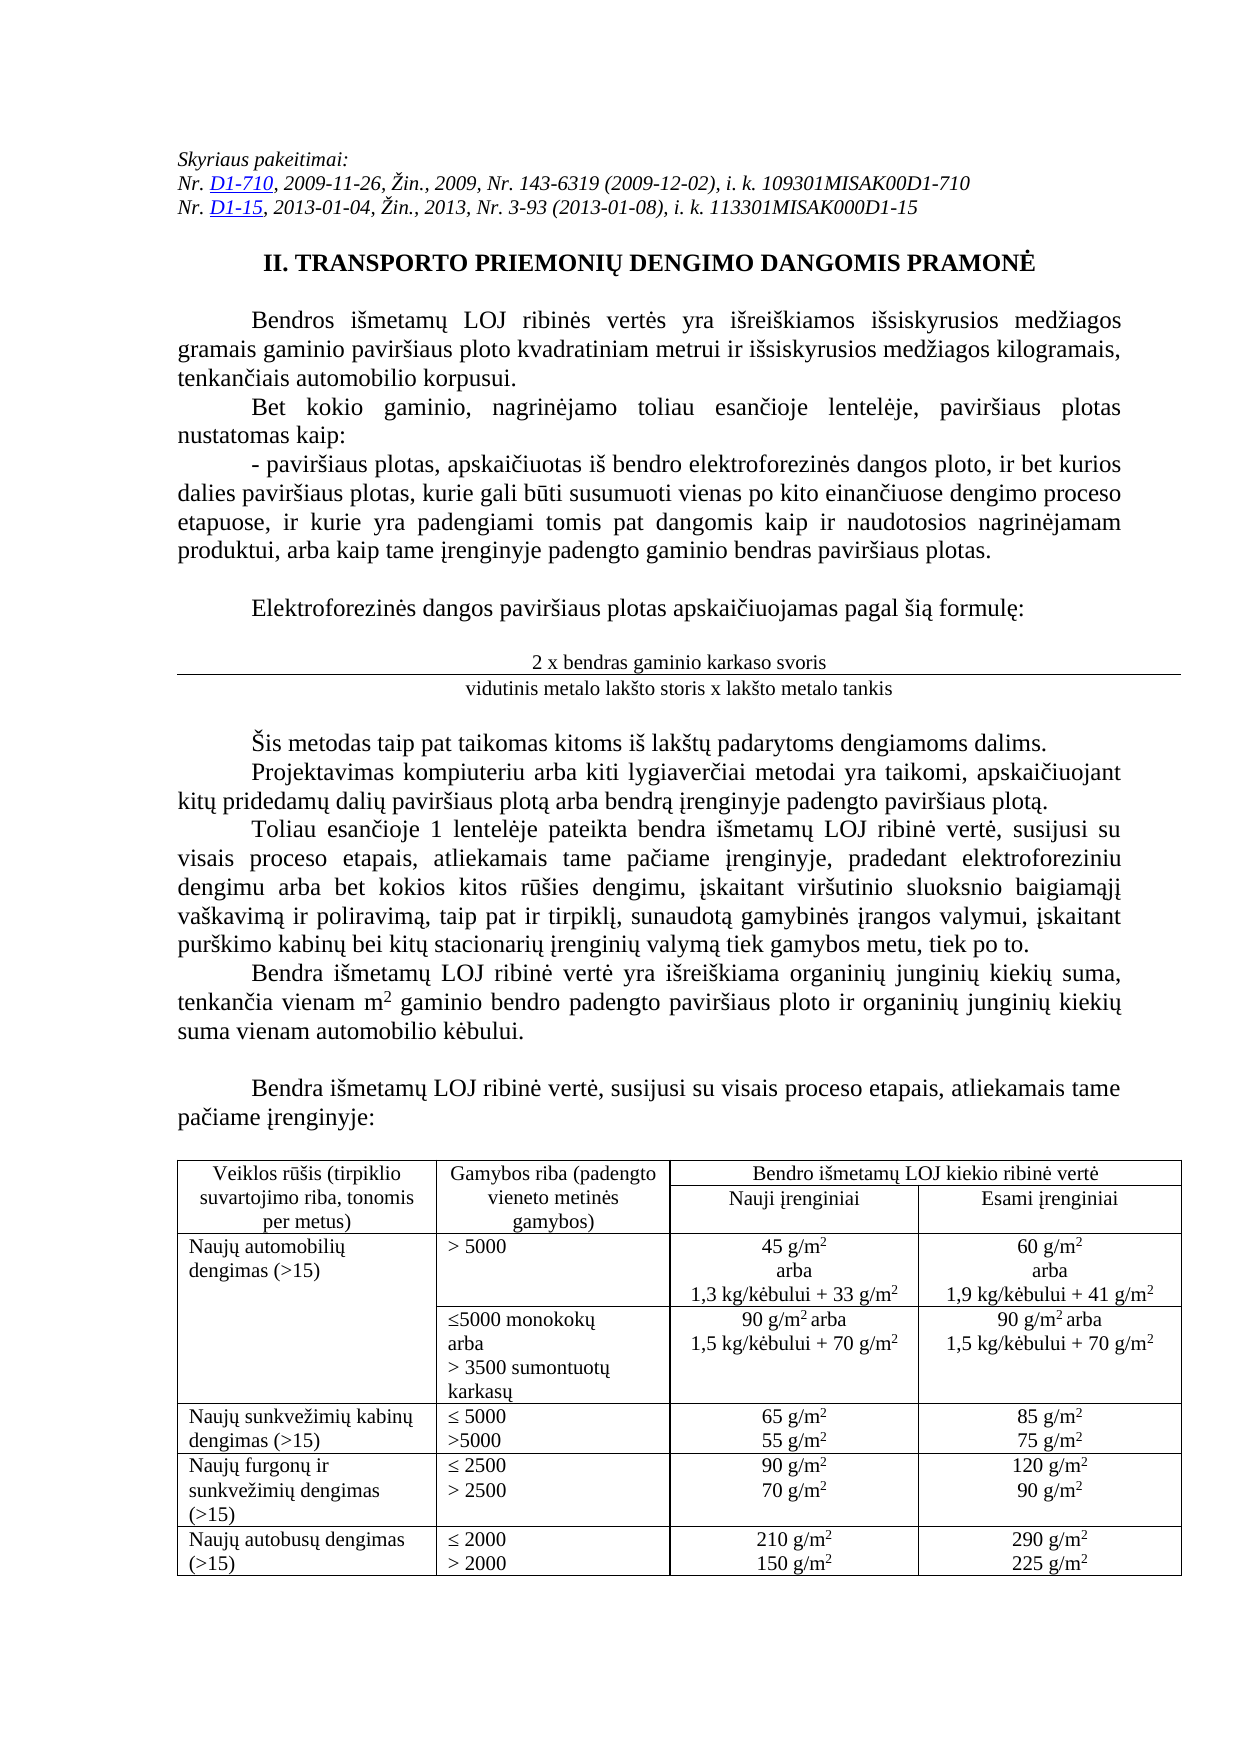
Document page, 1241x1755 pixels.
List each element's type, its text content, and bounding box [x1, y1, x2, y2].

table_cell 290 g/m2 225 g/m2 [919, 1527, 1181, 1575]
text - paviršiaus plotas, apskaičiuotas iš bendro elektroforezinės dangos ploto, ir bet kurios dalies paviršiaus plotas, kurie gali būti susumuoti vienas po kito einančiuose dengimo proceso etapuose, ir kurie yra padengiami tomis pat dangomis kaip ir naudotosios nagrinėjamam produktui, arba kaip tame įrenginyje padengto gaminio bendras paviršiaus plotas. [177, 449, 1122, 564]
table_cell 85 g/m2 75 g/m2 [919, 1404, 1181, 1452]
table_cell ≤ 2000 > 2000 [437, 1527, 669, 1575]
text Nr. D1-15, 2013-01-04, Žin., 2013, Nr. 3-93 (2013-01-08), i. k. 113301MISAK000D1-15 [177, 195, 1122, 219]
table_cell 90 g/m2 arba 1,5 kg/kėbului + 70 g/m2 [671, 1307, 918, 1403]
text Elektroforezinės dangos paviršiaus plotas apskaičiuojamas pagal šią formulę: [177, 593, 1122, 622]
text Bet kokio gaminio, nagrinėjamo toliau esančioje lentelėje, paviršiaus plotas nustatomas kaip: [177, 392, 1122, 449]
table_header Bendro išmetamų LOJ kiekio ribinė vertė [671, 1161, 1181, 1184]
table_cell Naujų automobilių dengimas (>15) [178, 1234, 436, 1403]
table_cell > 5000 [437, 1234, 669, 1306]
table_cell 90 g/m2 70 g/m2 [671, 1454, 918, 1526]
text Bendros išmetamų LOJ ribinės vertės yra išreiškiamos išsiskyrusios medžiagos gramais gaminio paviršiaus ploto kvadratiniam metrui ir išsiskyrusios medžiagos kilogramais, tenkančiais automobilio korpusui. [177, 305, 1122, 392]
table_cell Naujų autobusų dengimas (>15) [178, 1527, 436, 1575]
table_cell 90 g/m2 arba 1,5 kg/kėbului + 70 g/m2 [919, 1307, 1181, 1403]
table_cell ≤5000 monokokų arba > 3500 sumontuotų karkasų [437, 1307, 669, 1403]
text Nr. D1-710, 2009-11-26, Žin., 2009, Nr. 143-6319 (2009-12-02), i. k. 109301MISAK00D1-710 [177, 171, 1122, 195]
table_header Veiklos rūšis (tirpiklio suvartojimo riba, tonomis per metus) [178, 1161, 436, 1233]
table_cell ≤ 5000 >5000 [437, 1404, 669, 1452]
text II. TRANSPORTO PRIEMONIŲ DENGIMO DANGOMIS PRAMONĖ [177, 248, 1122, 277]
table_cell Naujų sunkvežimių kabinų dengimas (>15) [178, 1404, 436, 1452]
table_cell 65 g/m2 55 g/m2 [671, 1404, 918, 1452]
table_cell 210 g/m2 150 g/m2 [671, 1527, 918, 1575]
table_header 2 x bendras gaminio karkaso svoris [177, 650, 1181, 674]
table_cell 45 g/m2 arba 1,3 kg/kėbului + 33 g/m2 [671, 1234, 918, 1306]
table_cell vidutinis metalo lakšto storis x lakšto metalo tankis [177, 675, 1181, 699]
text Bendra išmetamų LOJ ribinė vertė, susijusi su visais proceso etapais, atliekamais tame pačiame įrenginyje: [177, 1073, 1122, 1131]
text Projektavimas kompiuteriu arba kiti lygiaverčiai metodai yra taikomi, apskaičiuojant kitų pridedamų dalių paviršiaus plotą arba bendrą įrenginyje padengto paviršiaus plotą. [177, 757, 1122, 814]
table_cell ≤ 2500 > 2500 [437, 1454, 669, 1526]
table_cell Naujų furgonų ir sunkvežimių dengimas (>15) [178, 1454, 436, 1526]
table_header Gamybos riba (padengto vieneto metinės gamybos) [437, 1161, 669, 1233]
table_cell 120 g/m2 90 g/m2 [919, 1454, 1181, 1526]
text Skyriaus pakeitimai: [177, 147, 1122, 171]
table_cell Nauji įrenginiai [671, 1186, 918, 1233]
text Toliau esančioje 1 lentelėje pateikta bendra išmetamų LOJ ribinė vertė, susijusi su visais proceso etapais, atliekamais tame pačiame įrenginyje, pradedant elektroforeziniu dengimu arba bet kokios kitos rūšies dengimu, įskaitant viršutinio sluoksnio baigiamąjį vaškavimą ir poliravimą, taip pat ir tirpiklį, sunaudotą gamybinės įrangos valymui, įskaitant purškimo kabinų bei kitų stacionarių įrenginių valymą tiek gamybos metu, tiek po to. [177, 814, 1122, 958]
text Bendra išmetamų LOJ ribinė vertė yra išreiškiama organinių junginių kiekių suma, tenkančia vienam m2 gaminio bendro padengto paviršiaus ploto ir organinių junginių kiekių suma vienam automobilio kėbului. [177, 958, 1122, 1044]
table_cell 60 g/m2 arba 1,9 kg/kėbului + 41 g/m2 [919, 1234, 1181, 1306]
text Šis metodas taip pat taikomas kitoms iš lakštų padarytoms dengiamoms dalims. [177, 728, 1122, 757]
table_cell Esami įrenginiai [919, 1186, 1181, 1233]
